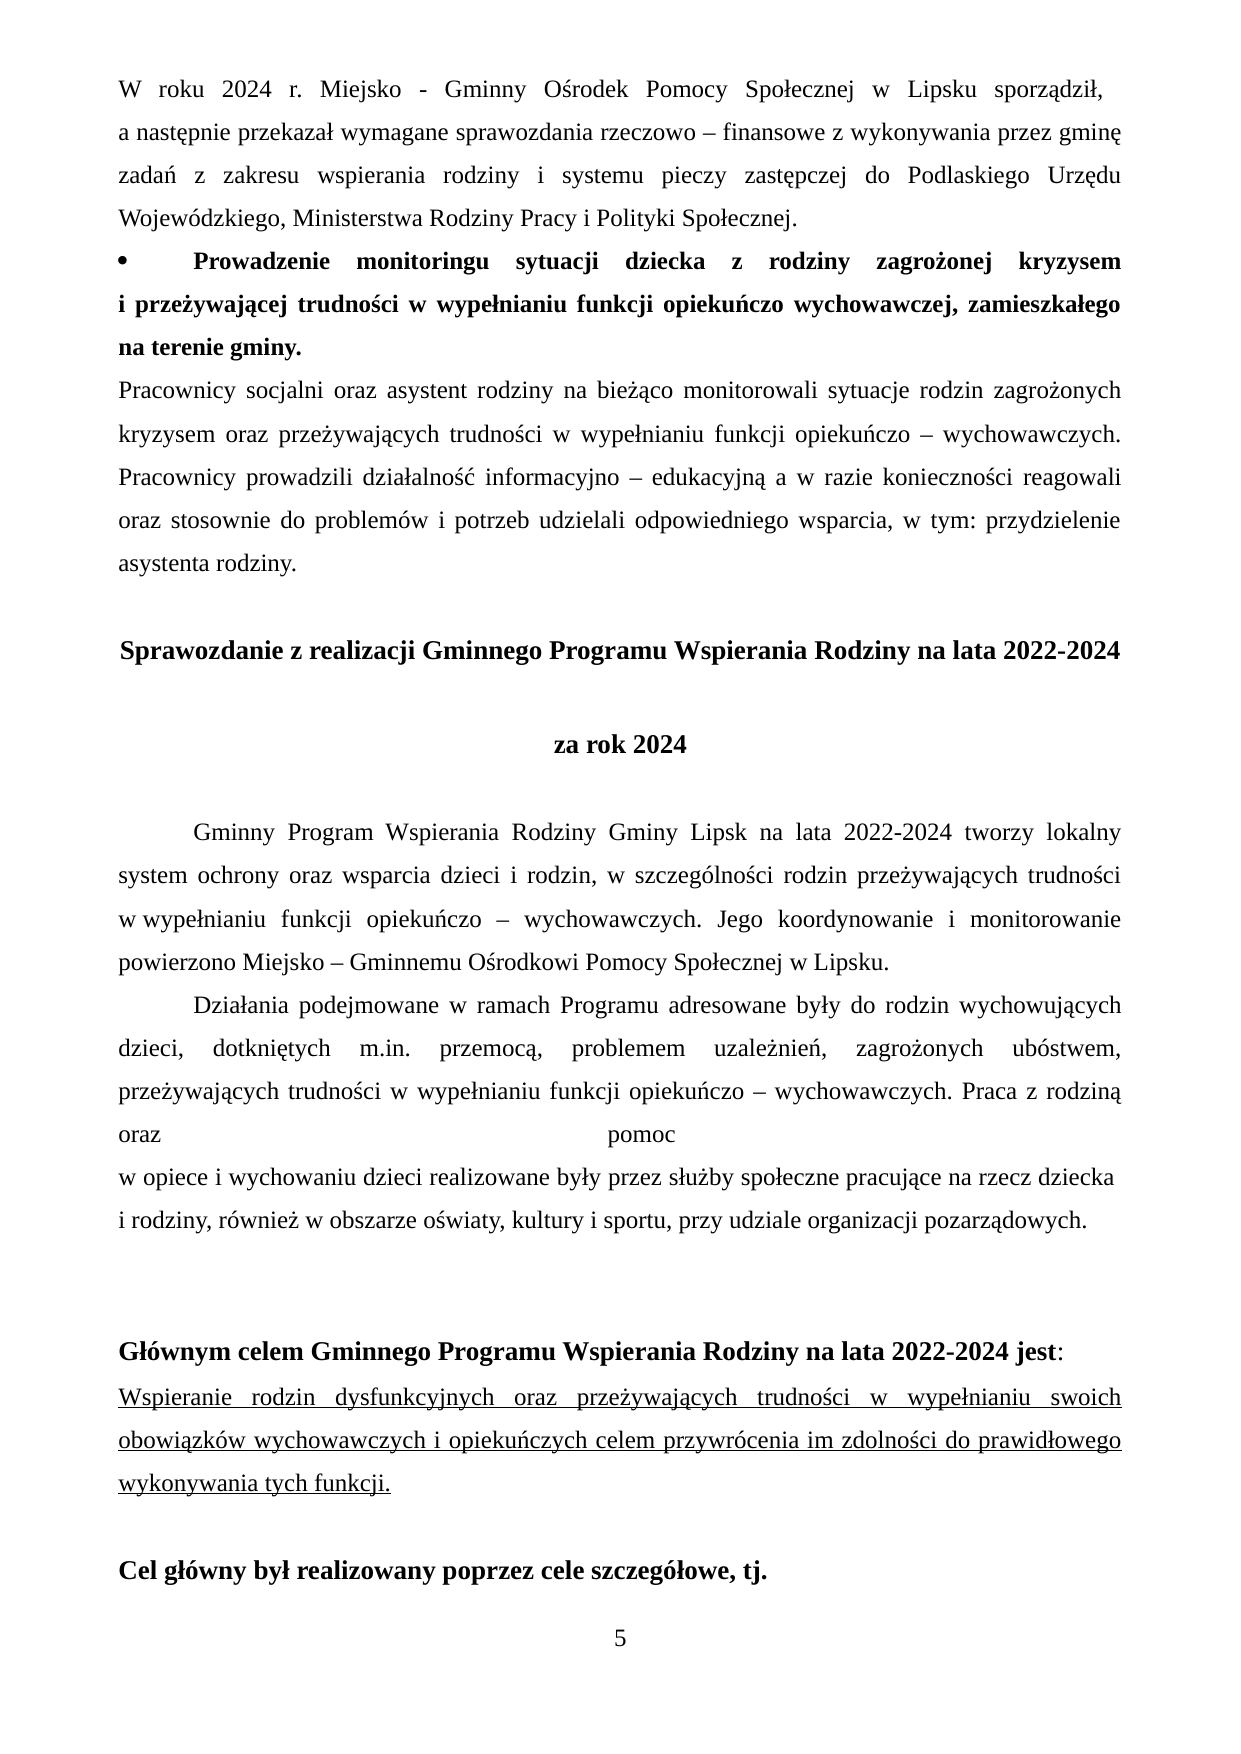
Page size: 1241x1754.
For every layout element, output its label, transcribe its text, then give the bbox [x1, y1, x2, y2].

text Sprawozdanie z realizacji Gminnego Programu Wspierania Rodziny na lata 2022-2024 za rok 2024 [118, 634, 1122, 759]
text Gminny Program Wspierania Rodziny Gminy Lipsk na lata 2022-2024 tworzy lokalny system ochrony oraz wsparcia dzieci i rodzin, w szczególności rodzin przeżywających trudności w wypełnianiu funkcji opiekuńczo – wychowawczych. Jego koordynowanie i monitorowanie powierzono Miejsko – Gminnemu Ośrodkowi Pomocy Społecznej w Lipsku. [118, 817, 1122, 976]
text obowiązków wychowawczych i opiekuńczych celem przywrócenia im zdolności do prawidłowego [118, 1408, 1122, 1450]
text wykonywania tych funkcji. [118, 1451, 1122, 1497]
list Prowadzenie monitoringu sytuacji dziecka z rodziny zagrożonej kryzysem i przeżywającej trudności w wypełnianiu funkcji opiekuńczo wychowawczej, zamieszkałego na terenie gminy. [118, 246, 1122, 361]
text Działania podejmowane w ramach Programu adresowane były do rodzin wychowujących dzieci, dotkniętych m.in. przemocą, problemem uzależnień, zagrożonych ubóstwem, przeżywających trudności w wypełnianiu funkcji opiekuńczo – wychowawczych. Praca z rodziną oraz pomoc w opiece i wychowaniu dzieci realizowane były przez służby społeczne pracujące na rzecz dziecka i rodziny, również w obszarze oświaty, kultury i sportu, przy udziale organizacji pozarządowych. [118, 990, 1122, 1234]
text Wspieranie rodzin dysfunkcyjnych oraz przeżywających trudności w wypełnianiu swoich [118, 1382, 1122, 1407]
text Głównym celem Gminnego Programu Wspierania Rodziny na lata 2022-2024 jest: [118, 1335, 1122, 1366]
text Pracownicy socjalni oraz asystent rodziny na bieżąco monitorowali sytuacje rodzin zagrożonych kryzysem oraz przeżywających trudności w wypełnianiu funkcji opiekuńczo – wychowawczych. Pracownicy prowadzili działalność informacyjno – edukacyjną a w razie konieczności reagowali oraz stosownie do problemów i potrzeb udzielali odpowiedniego wsparcia, w tym: przydzielenie asystenta rodziny. [118, 376, 1122, 577]
text Cel główny był realizowany poprzez cele szczegółowe, tj. [118, 1554, 1122, 1585]
text W roku 2024 r. Miejsko - Gminny Ośrodek Pomocy Społecznej w Lipsku sporządził, a następnie przekazał wymagane sprawozdania rzeczowo – finansowe z wykonywania przez gminę zadań z zakresu wspierania rodziny i systemu pieczy zastępczej do Podlaskiego Urzędu Wojewódzkiego, Ministerstwa Rodziny Pracy i Polityki Społecznej. [118, 74, 1122, 232]
